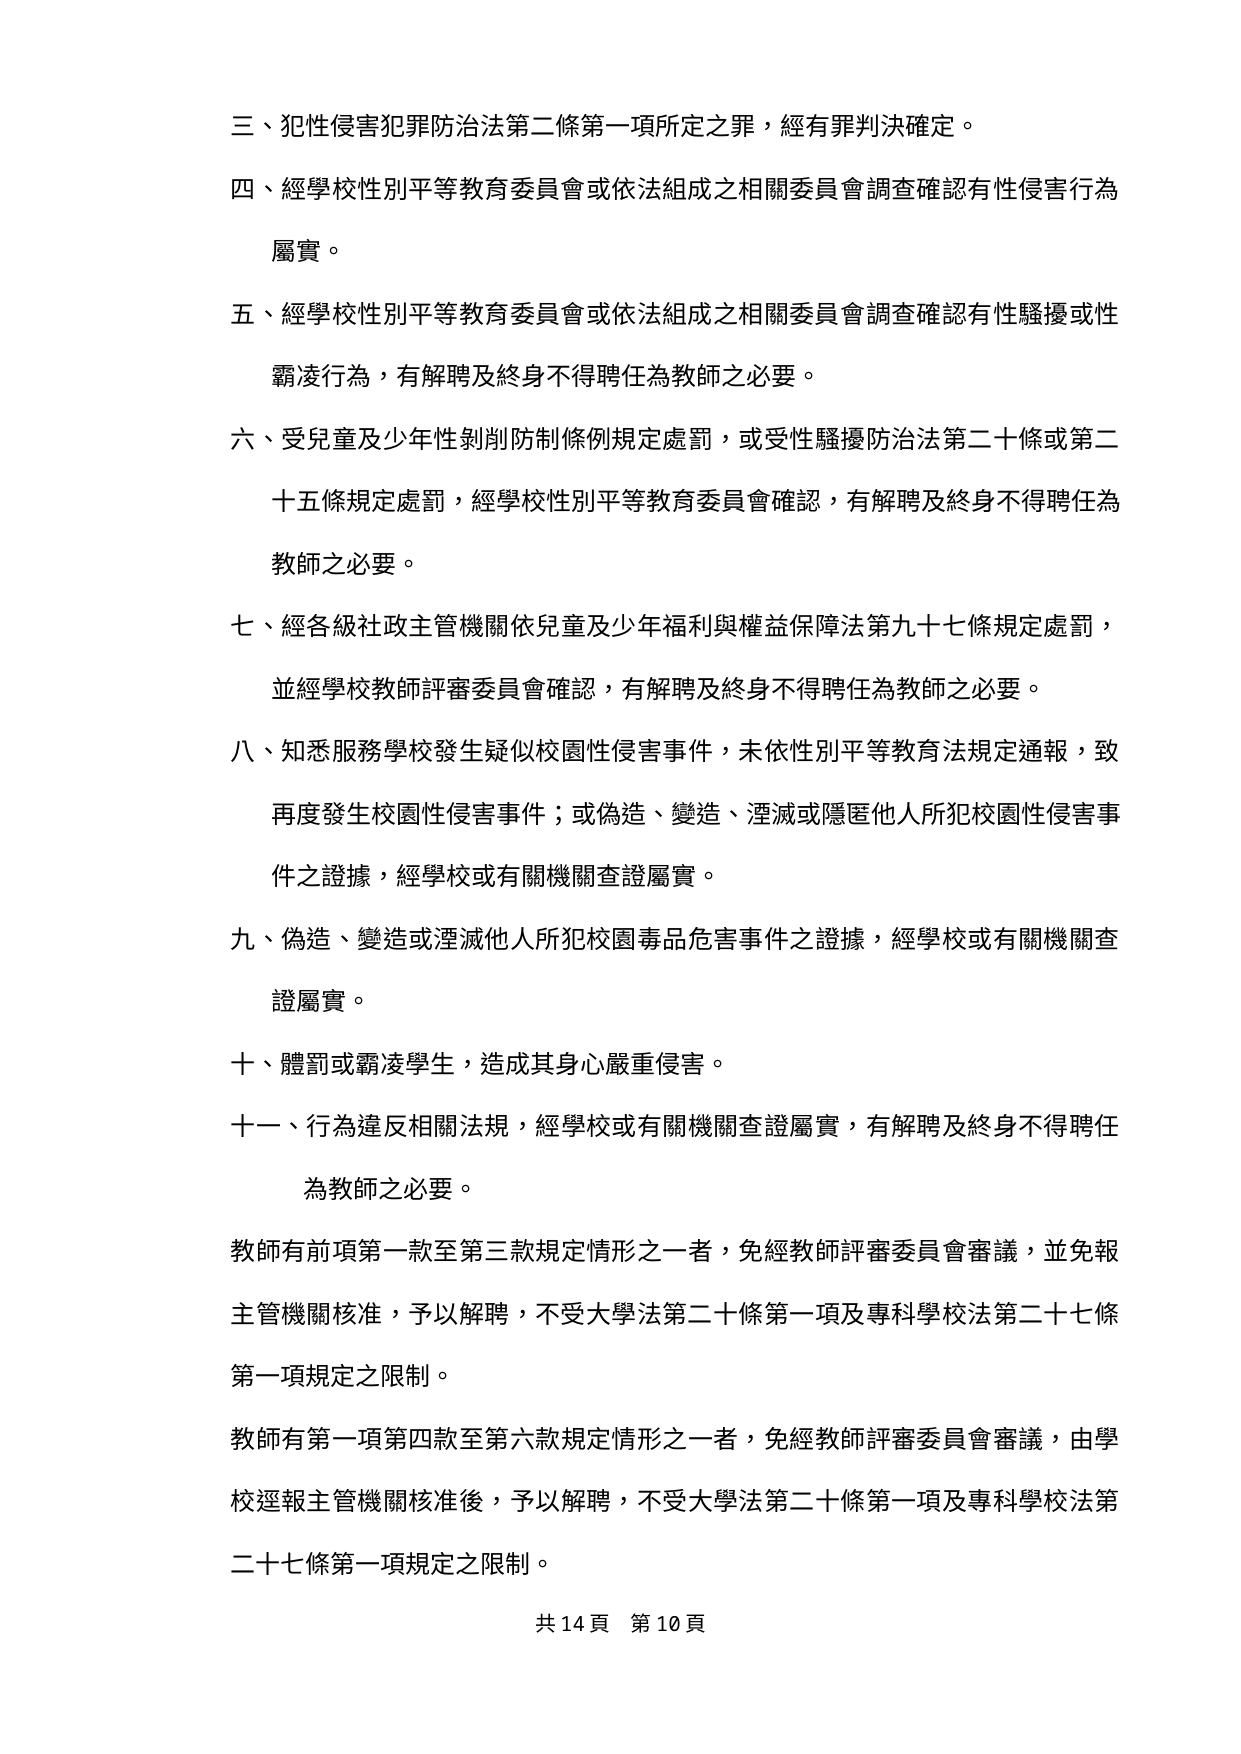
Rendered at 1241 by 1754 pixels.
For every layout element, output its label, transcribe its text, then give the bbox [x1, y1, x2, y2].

text 八、知悉服務學校發生疑似校園性侵害事件，未依性別平等教育法規定通報，致再度發生校園性侵害事件；或偽造、變造、湮滅或隱匿他人所犯校園性侵害事件之證據，經學校或有關機關查證屬實。 [230, 708, 1122, 896]
text 九、偽造、變造或湮滅他人所犯校園毒品危害事件之證據，經學校或有關機關查證屬實。 [230, 896, 1122, 1021]
text 七、經各級社政主管機關依兒童及少年福利與權益保障法第九十七條規定處罰，並經學校教師評審委員會確認，有解聘及終身不得聘任為教師之必要。 [230, 583, 1122, 708]
text 教師有第一項第四款至第六款規定情形之一者，免經教師評審委員會審議，由學校逕報主管機關核准後，予以解聘，不受大學法第二十條第一項及專科學校法第二十七條第一項規定之限制。 [230, 1396, 1122, 1583]
text 三、犯性侵害犯罪防治法第二條第一項所定之罪，經有罪判決確定。 [230, 83, 1122, 146]
text 十、體罰或霸凌學生，造成其身心嚴重侵害。 [230, 1021, 1122, 1083]
text 六、受兒童及少年性剝削防制條例規定處罰，或受性騷擾防治法第二十條或第二十五條規定處罰，經學校性別平等教育委員會確認，有解聘及終身不得聘任為教師之必要。 [230, 396, 1122, 583]
text 十一、行為違反相關法規，經學校或有關機關查證屬實，有解聘及終身不得聘任為教師之必要。 [230, 1083, 1122, 1208]
text 四、經學校性別平等教育委員會或依法組成之相關委員會調查確認有性侵害行為屬實。 [230, 146, 1122, 271]
text 教師有前項第一款至第三款規定情形之一者，免經教師評審委員會審議，並免報主管機關核准，予以解聘，不受大學法第二十條第一項及專科學校法第二十七條第一項規定之限制。 [230, 1208, 1122, 1396]
text 五、經學校性別平等教育委員會或依法組成之相關委員會調查確認有性騷擾或性霸凌行為，有解聘及終身不得聘任為教師之必要。 [230, 271, 1122, 396]
